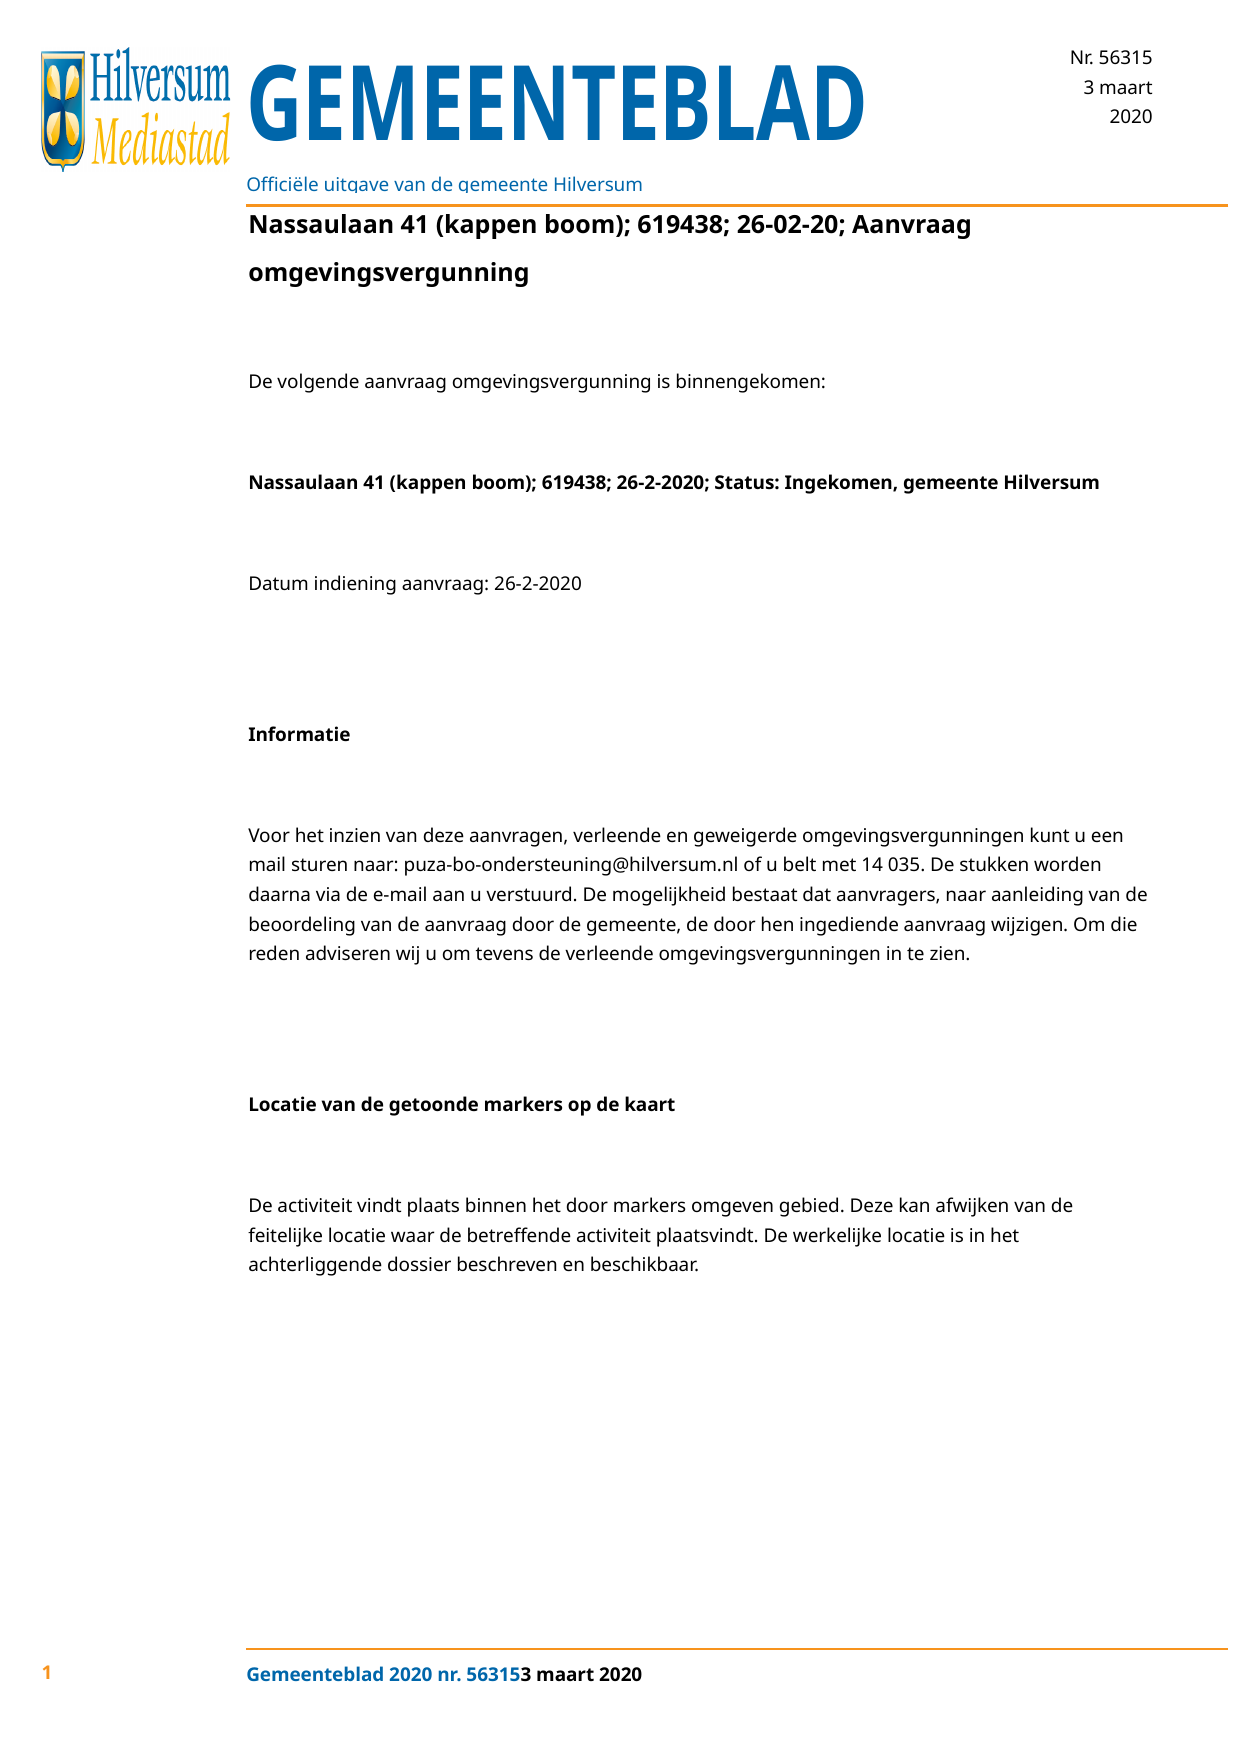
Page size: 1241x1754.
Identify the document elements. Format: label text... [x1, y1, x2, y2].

text Locatie van de getoonde markers op de kaart [248, 1092, 1152, 1117]
text Nassaulaan 41 (kappen boom); 619438; 26-02-20; Aanvraag omgevingsvergunning [248, 207, 1152, 288]
text De activiteit vindt plaats binnen het door markers omgeven gebied. Deze kan afwijken van de feitelijke locatie waar de betreffende activiteit plaatsvindt. De werkelijke locatie is in het achterliggende dossier beschreven en beschikbaar. [248, 1192, 1152, 1277]
picture [41, 47, 231, 172]
text De volgende aanvraag omgevingsvergunning is binnengekomen: [248, 368, 1152, 394]
text Datum indiening aanvraag: 26-2-2020 [248, 570, 1152, 596]
text Informatie [248, 721, 1152, 747]
text Voor het inzien van deze aanvragen, verleende en geweigerde omgevingsvergunningen kunt u een mail sturen naar: puza-bo-ondersteuning@hilversum.nl of u belt met 14 035. De stukken worden daarna via de e-mail aan u verstuurd. De mogelijkheid bestaat dat aanvragers, naar aanleiding van de beoordeling van de aanvraag door de gemeente, de door hen ingediende aanvraag wijzigen. Om die reden adviseren wij u om tevens de verleende omgevingsvergunningen in te zien. [248, 822, 1152, 966]
text Nassaulaan 41 (kappen boom); 619438; 26-2-2020; Status: Ingekomen, gemeente Hilversum [248, 469, 1152, 495]
